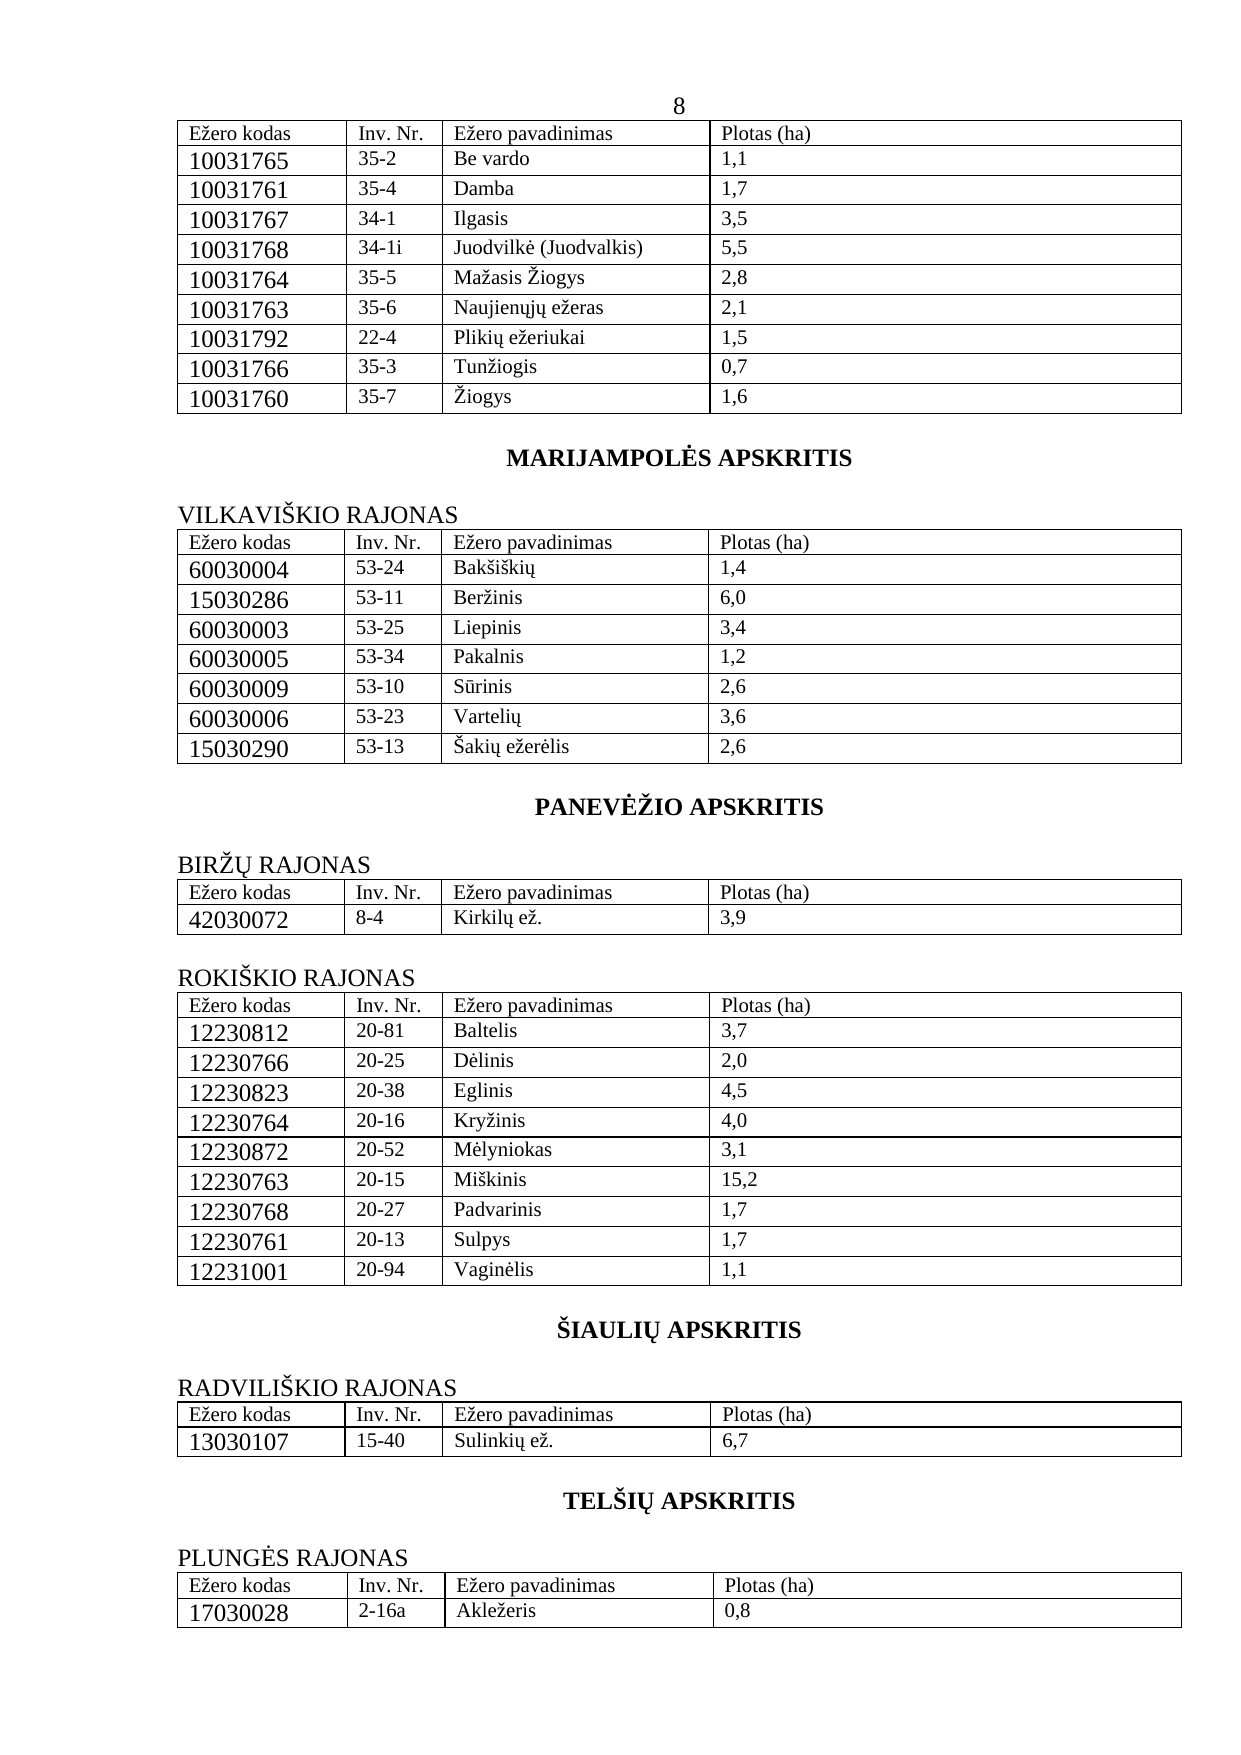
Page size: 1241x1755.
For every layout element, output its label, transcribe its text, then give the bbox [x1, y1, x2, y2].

table_cell 1,7 [711, 176, 1181, 204]
table_cell 34-1 [347, 205, 442, 234]
text Telšių apskritis [177, 1486, 1181, 1515]
table_cell Akležeris [446, 1599, 713, 1627]
table_cell 60030009 [178, 674, 344, 703]
table_cell Kryžinis [443, 1108, 709, 1136]
table_cell 10031760 [178, 384, 346, 413]
table_cell 35-4 [347, 176, 442, 204]
table_cell Vartelių [442, 704, 708, 733]
table_cell Liepinis [442, 615, 708, 643]
table_cell 53-10 [345, 674, 441, 703]
table_cell 3,1 [710, 1138, 1181, 1166]
table_cell 10031767 [178, 205, 346, 234]
table_cell 2,6 [709, 734, 1181, 763]
table_header Plotas (ha) [709, 880, 1181, 904]
table_header Ežero kodas [178, 530, 344, 554]
table_cell 35-7 [347, 384, 442, 413]
table_cell 12231001 [178, 1257, 344, 1285]
table_cell 53-23 [345, 704, 441, 733]
table_header Ežero pavadinimas [442, 530, 708, 554]
table_cell 10031792 [178, 325, 346, 353]
table_cell 60030005 [178, 645, 344, 673]
table_cell 10031765 [178, 146, 346, 174]
table_cell 15,2 [710, 1167, 1181, 1196]
table_cell 4,0 [710, 1108, 1181, 1136]
table_header Plotas (ha) [711, 1403, 1181, 1426]
table_cell 42030072 [178, 905, 344, 933]
table_cell 20-16 [345, 1108, 442, 1136]
table_cell 12230768 [178, 1197, 344, 1226]
table_cell 3,7 [710, 1018, 1181, 1047]
text Biržų rajonas [177, 850, 1181, 879]
table_cell 1,7 [710, 1197, 1181, 1226]
table_cell Padvarinis [443, 1197, 709, 1226]
table_cell 6,7 [711, 1428, 1181, 1456]
table_cell 1,5 [711, 325, 1181, 353]
table_cell 4,5 [710, 1078, 1181, 1107]
table_header Plotas (ha) [714, 1573, 1181, 1597]
table_cell 2,0 [710, 1048, 1181, 1077]
table_cell 53-13 [345, 734, 441, 763]
table_cell 3,9 [709, 905, 1181, 933]
table_cell 0,8 [714, 1599, 1181, 1627]
table_cell 10031764 [178, 265, 346, 294]
table_cell Naujienųjų ežeras [443, 295, 709, 323]
table_cell 20-38 [345, 1078, 442, 1107]
table_header Ežero kodas [178, 1573, 347, 1597]
table_cell 53-11 [345, 585, 441, 614]
table_cell 20-52 [345, 1138, 442, 1166]
table_cell Dėlinis [443, 1048, 709, 1077]
table_cell 35-6 [347, 295, 442, 323]
text Panevėžio apskritis [177, 792, 1181, 821]
table_cell 3,5 [711, 205, 1181, 234]
table_cell Sulinkių ež. [443, 1428, 710, 1456]
table_cell 1,4 [709, 555, 1181, 584]
table_cell 1,6 [711, 384, 1181, 413]
table_cell 1,1 [710, 1257, 1181, 1285]
table_header Inv. Nr. [348, 1573, 444, 1597]
table_cell 5,5 [711, 235, 1181, 264]
table_cell 20-15 [345, 1167, 442, 1196]
table_cell 15030290 [178, 734, 344, 763]
text PLUNGĖS RAJONAS [177, 1543, 1181, 1572]
table_cell Mėlyniokas [443, 1138, 709, 1166]
table_header Ežero pavadinimas [443, 121, 709, 145]
table_cell 2,6 [709, 674, 1181, 703]
table_cell Eglinis [443, 1078, 709, 1107]
table_cell 1,2 [709, 645, 1181, 673]
table_header Ežero pavadinimas [443, 1403, 710, 1426]
table_cell 20-27 [345, 1197, 442, 1226]
table_cell 0,7 [711, 354, 1181, 383]
table_cell 60030004 [178, 555, 344, 584]
table_cell 6,0 [709, 585, 1181, 614]
table_header Ežero pavadinimas [446, 1573, 713, 1597]
table_header Ežero kodas [178, 880, 344, 904]
table_cell 53-25 [345, 615, 441, 643]
table_header Ežero kodas [178, 993, 344, 1017]
table_cell 20-25 [345, 1048, 442, 1077]
table_cell 12230761 [178, 1227, 344, 1256]
table_cell Beržinis [442, 585, 708, 614]
table_cell 53-24 [345, 555, 441, 584]
text Marijampolės apskritis [177, 443, 1181, 471]
table_cell Juodvilkė (Juodvalkis) [443, 235, 709, 264]
table_cell 2,8 [711, 265, 1181, 294]
table_cell 53-34 [345, 645, 441, 673]
table_cell 15-40 [346, 1428, 442, 1456]
table_cell Tunžiogis [443, 354, 709, 383]
table_cell Damba [443, 176, 709, 204]
table_cell 10031761 [178, 176, 346, 204]
table_cell Kirkilų ež. [442, 905, 708, 933]
table_cell Sūrinis [442, 674, 708, 703]
table_cell Baltelis [443, 1018, 709, 1047]
table_cell 12230872 [178, 1138, 344, 1166]
table_cell Miškinis [443, 1167, 709, 1196]
table_cell 17030028 [178, 1599, 347, 1627]
table_cell 35-5 [347, 265, 442, 294]
table_header Inv. Nr. [345, 880, 441, 904]
table_cell 12230764 [178, 1108, 344, 1136]
table_cell 10031763 [178, 295, 346, 323]
table_header Plotas (ha) [710, 993, 1181, 1017]
table_cell 1,7 [710, 1227, 1181, 1256]
table_header Inv. Nr. [345, 993, 442, 1017]
table_cell Plikių ežeriukai [443, 325, 709, 353]
table_cell Žiogys [443, 384, 709, 413]
table_cell 60030003 [178, 615, 344, 643]
table_cell Ilgasis [443, 205, 709, 234]
table_cell 20-13 [345, 1227, 442, 1256]
table_header Inv. Nr. [346, 1403, 442, 1426]
text Rokiškio rajonas [177, 963, 1181, 992]
table_cell 35-2 [347, 146, 442, 174]
table_header Inv. Nr. [347, 121, 442, 145]
table_cell Bakšiškių [442, 555, 708, 584]
table_header Ežero kodas [178, 1403, 344, 1426]
table_cell 2-16a [348, 1599, 444, 1627]
text Šiaulių apskritis [177, 1315, 1181, 1344]
table_cell 1,1 [711, 146, 1181, 174]
table_header Plotas (ha) [711, 121, 1181, 145]
table_cell 22-4 [347, 325, 442, 353]
table_cell 3,4 [709, 615, 1181, 643]
table_cell 2,1 [711, 295, 1181, 323]
text Radviliškio rajonas [177, 1373, 1181, 1401]
table_cell 10031766 [178, 354, 346, 383]
text Vilkaviškio rajonas [177, 500, 1181, 529]
table_cell 13030107 [178, 1428, 344, 1456]
table_cell Vaginėlis [443, 1257, 709, 1285]
table_cell Mažasis Žiogys [443, 265, 709, 294]
table_cell Šakių ežerėlis [442, 734, 708, 763]
table_cell 3,6 [709, 704, 1181, 733]
table_cell 8-4 [345, 905, 441, 933]
table_cell Pakalnis [442, 645, 708, 673]
table_cell Sulpys [443, 1227, 709, 1256]
table_header Plotas (ha) [709, 530, 1181, 554]
table_cell Be vardo [443, 146, 709, 174]
table_header Inv. Nr. [345, 530, 441, 554]
table_cell 35-3 [347, 354, 442, 383]
table_cell 12230823 [178, 1078, 344, 1107]
table_cell 12230812 [178, 1018, 344, 1047]
table_cell 15030286 [178, 585, 344, 614]
table_cell 34-1i [347, 235, 442, 264]
table_cell 12230766 [178, 1048, 344, 1077]
table_cell 60030006 [178, 704, 344, 733]
table_header Ežero pavadinimas [442, 880, 708, 904]
table_cell 20-81 [345, 1018, 442, 1047]
table_header Ežero kodas [178, 121, 346, 145]
table_cell 12230763 [178, 1167, 344, 1196]
table_cell 20-94 [345, 1257, 442, 1285]
table_cell 10031768 [178, 235, 346, 264]
table_header Ežero pavadinimas [443, 993, 709, 1017]
